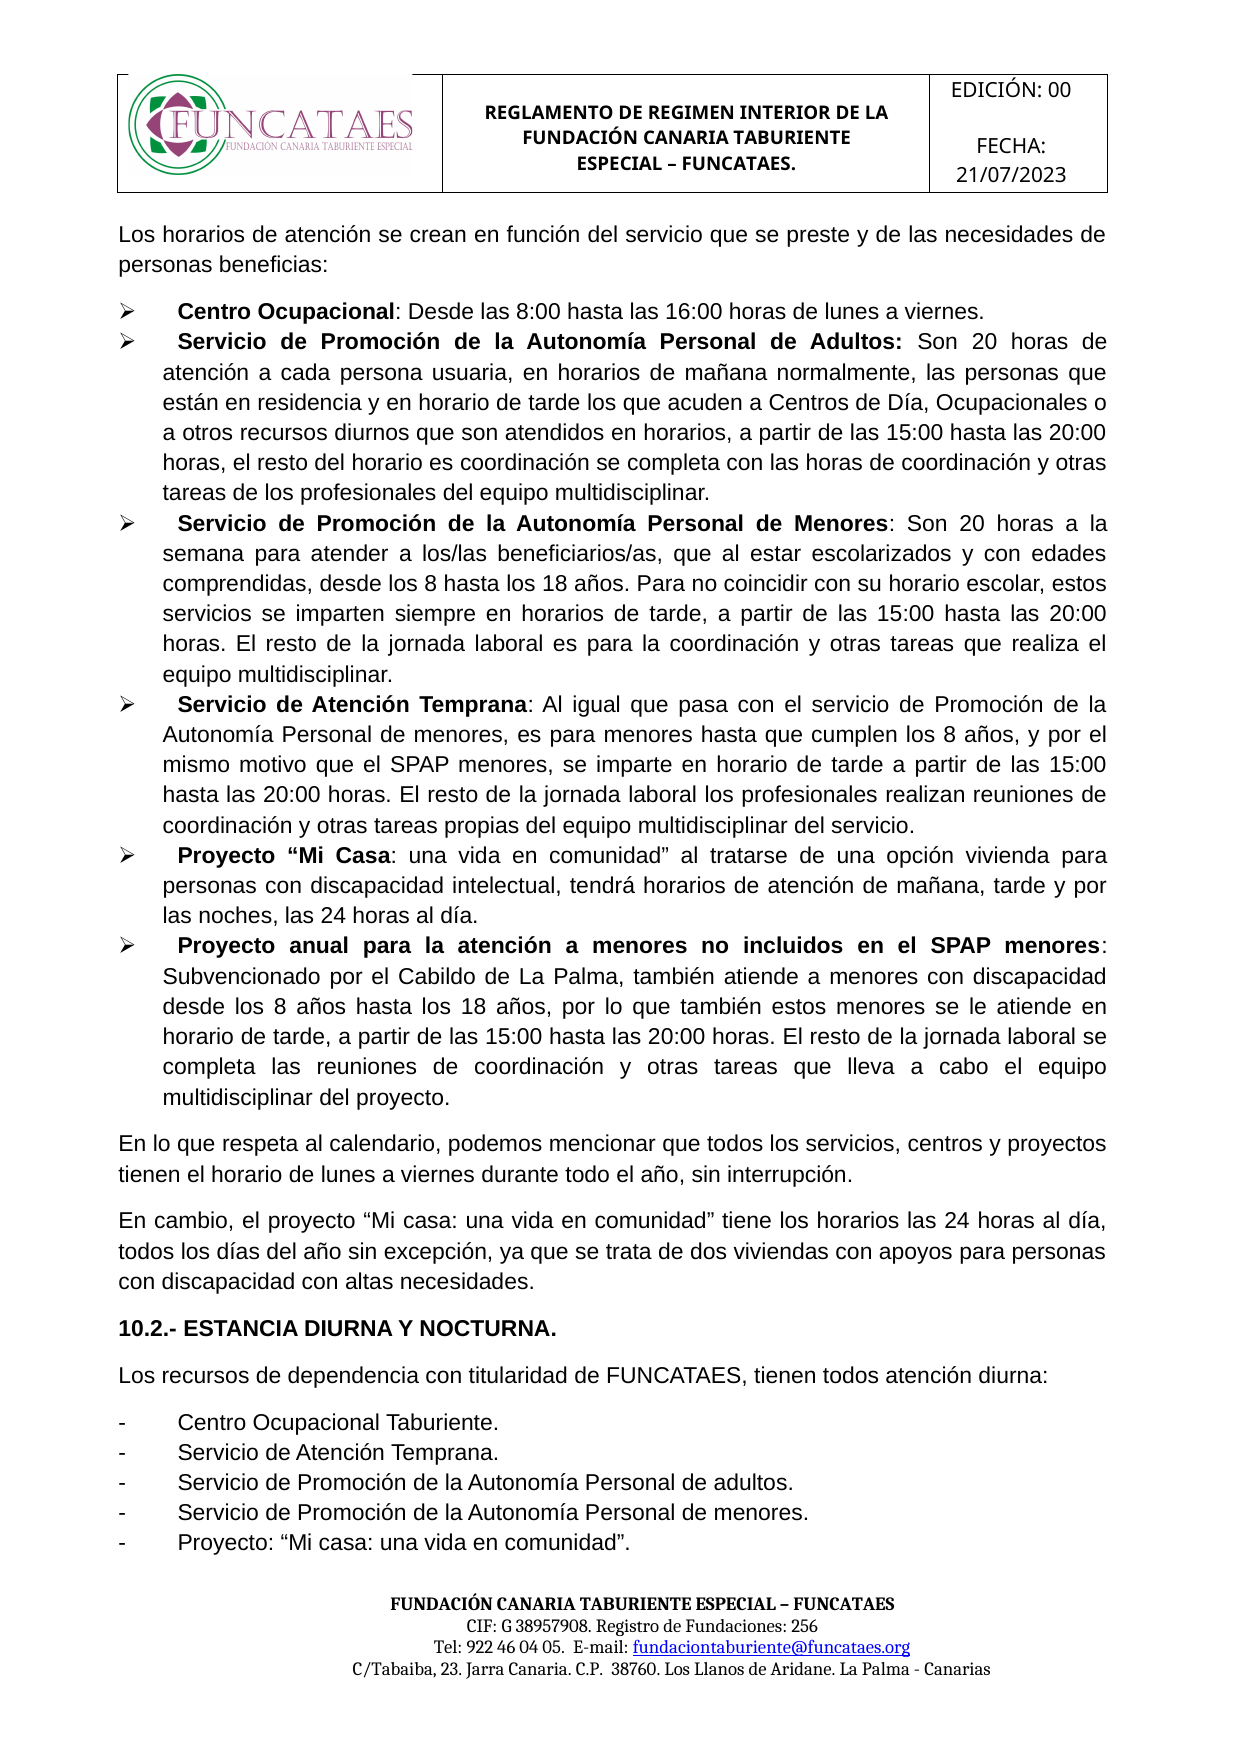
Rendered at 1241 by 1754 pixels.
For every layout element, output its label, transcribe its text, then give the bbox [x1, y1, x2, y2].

list Servicio de Promoción de la Autonomía Personal de menores. [118, 1499, 1107, 1526]
list Servicio de Atención Temprana. [118, 1439, 1107, 1465]
list Servicio de Promoción de la Autonomía Personal de adultos. [118, 1469, 1107, 1495]
list Centro Ocupacional: Desde las 8:00 hasta las 16:00 horas de lunes a viernes. [118, 298, 1107, 324]
list Proyecto: “Mi casa: una vida en comunidad”. [118, 1529, 1107, 1556]
list Servicio de Promoción de la Autonomía Personal de Menores: Son 20 horas a la semana para atender a los/las beneficiarios/as, que al estar escolarizados y con edades comprendidas, desde los 8 hasta los 18 años. Para no coincidir con su horario escolar, estos servicios se imparten siempre en horarios de tarde, a partir de las 15:00 hasta las 20:00 horas. El resto de la jornada laboral es para la coordinación y otras tareas que realiza el equipo multidisciplinar. [118, 509, 1107, 687]
list Proyecto anual para la atención a menores no incluidos en el SPAP menores: Subvencionado por el Cabildo de La Palma, también atiende a menores con discapacidad desde los 8 años hasta los 18 años, por lo que también estos menores se le atiende en horario de tarde, a partir de las 15:00 hasta las 20:00 horas. El resto de la jornada laboral se completa las reuniones de coordinación y otras tareas que lleva a cabo el equipo multidisciplinar del proyecto. [118, 932, 1107, 1110]
list Servicio de Promoción de la Autonomía Personal de Adultos: Son 20 horas de atención a cada persona usuaria, en horarios de mañana normalmente, las personas que están en residencia y en horario de tarde los que acuden a Centros de Día, Ocupacionales o a otros recursos diurnos que son atendidos en horarios, a partir de las 15:00 hasta las 20:00 horas, el resto del horario es coordinación se completa con las horas de coordinación y otras tareas de los profesionales del equipo multidisciplinar. [118, 328, 1107, 506]
text Los horarios de atención se crean en función del servicio que se preste y de las necesidades de personas beneficias: [118, 221, 1107, 278]
list Centro Ocupacional Taburiente. [118, 1408, 1107, 1435]
text En cambio, el proyecto “Mi casa: una vida en comunidad” tiene los horarios las 24 horas al día, todos los días del año sin excepción, ya que se trata de dos viviendas con apoyos para personas con discapacidad con altas necesidades. [118, 1207, 1107, 1294]
text En lo que respeta al calendario, podemos mencionar que todos los servicios, centros y proyectos tienen el horario de lunes a viernes durante todo el año, sin interrupción. [118, 1130, 1107, 1187]
text Los recursos de dependencia con titularidad de FUNCATAES, tienen todos atención diurna: [118, 1362, 1107, 1388]
list Proyecto “Mi Casa: una vida en comunidad” al tratarse de una opción vivienda para personas con discapacidad intelectual, tendrá horarios de atención de mañana, tarde y por las noches, las 24 horas al día. [118, 842, 1107, 929]
list Servicio de Atención Temprana: Al igual que pasa con el servicio de Promoción de la Autonomía Personal de menores, es para menores hasta que cumplen los 8 años, y por el mismo motivo que el SPAP menores, se imparte en horario de tarde a partir de las 15:00 hasta las 20:00 horas. El resto de la jornada laboral los profesionales realizan reuniones de coordinación y otras tareas propias del equipo multidisciplinar del servicio. [118, 691, 1107, 838]
text 10.2.- ESTANCIA DIURNA Y NOCTURNA. [118, 1315, 1107, 1341]
